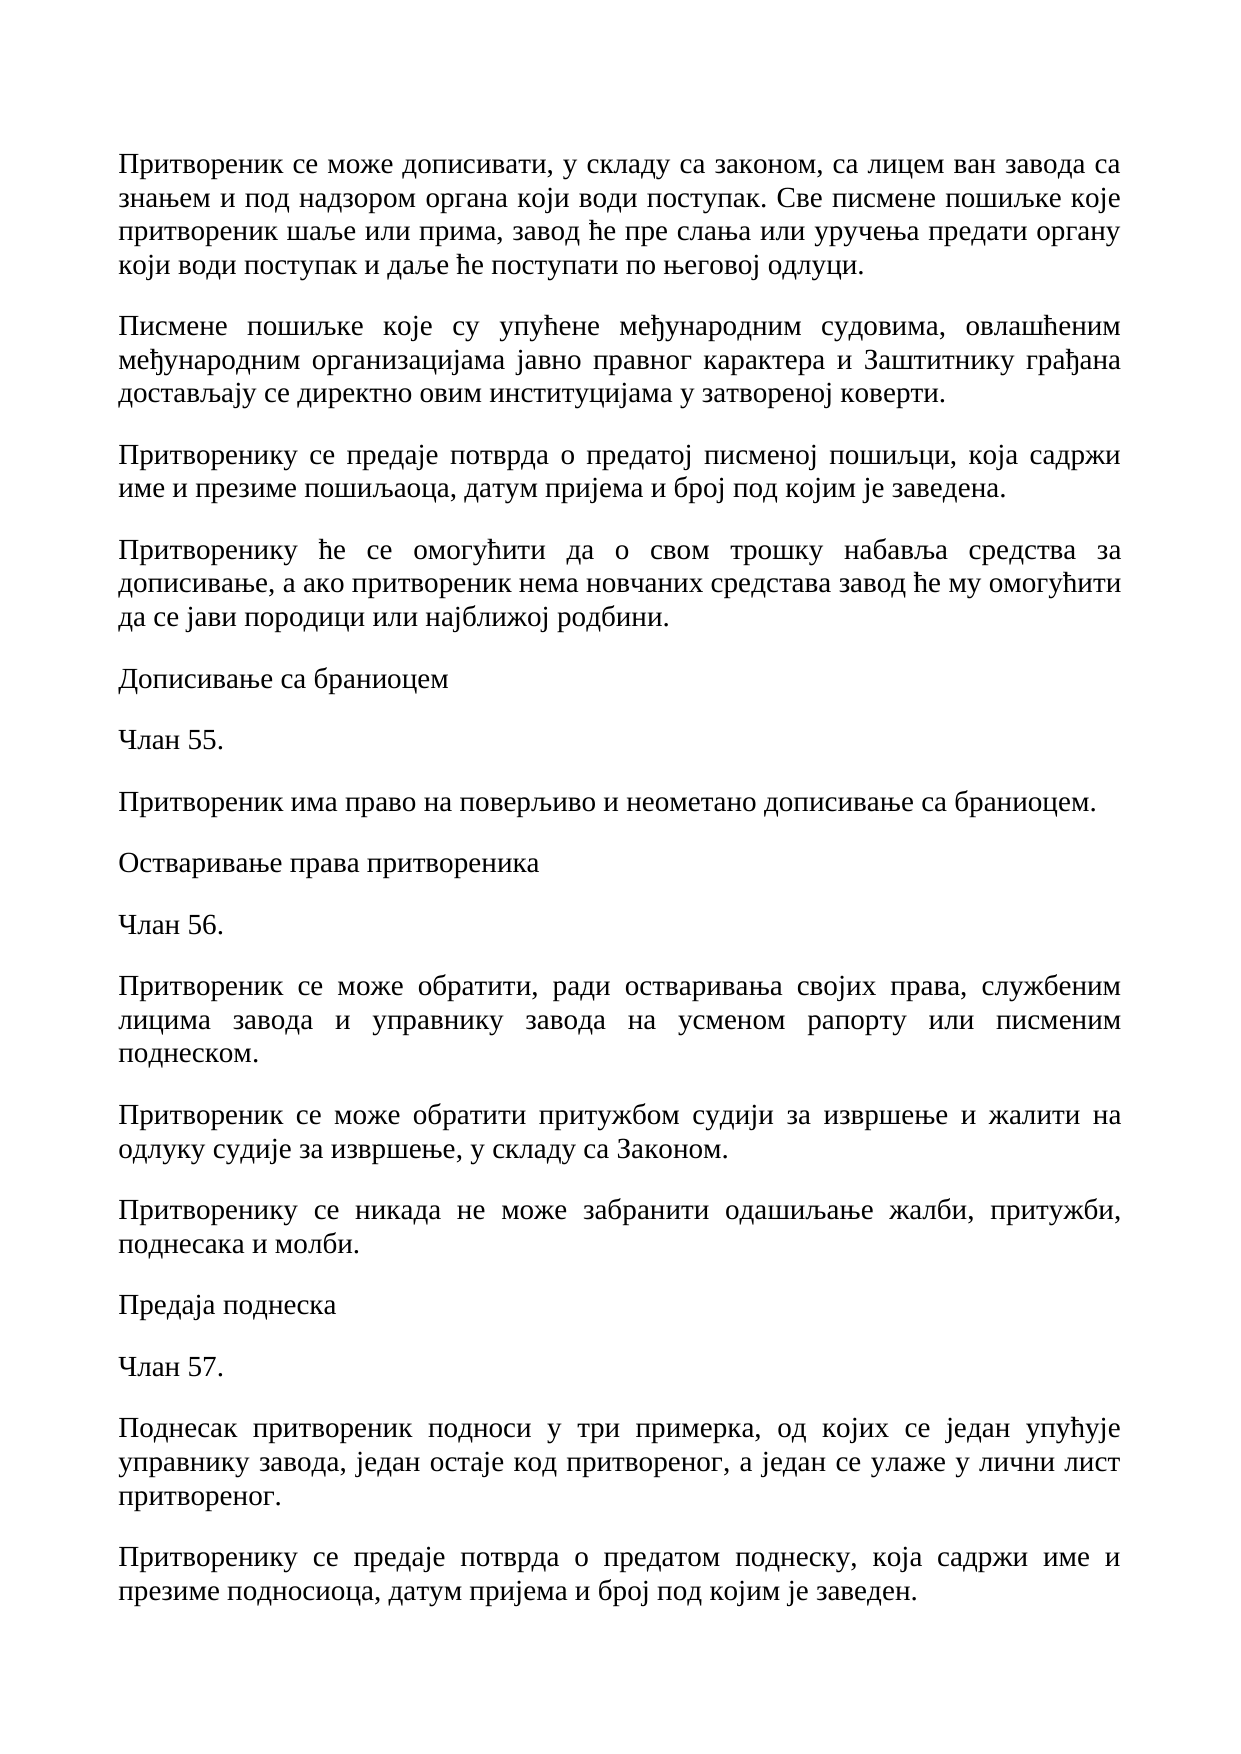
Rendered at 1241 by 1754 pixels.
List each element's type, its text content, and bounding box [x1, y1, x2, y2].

text Притвореник има право на поверљиво и неометано дописивање са браниоцем. [118, 784, 1122, 817]
text Поднесак притвореник подноси у три примерка, од којих се један упућује управнику завода, један остаје код притвореног, а један се улаже у лични лист притвореног. [118, 1411, 1122, 1511]
text Предаја поднеска [118, 1287, 1122, 1321]
text Члан 57. [118, 1349, 1122, 1382]
text Писмене пошиљке које су упућене међународним судовима, овлашћеним међународним организацијама јавно правног карактера и Заштитнику грађана достављају се директно овим институцијама у затвореној коверти. [118, 308, 1122, 409]
text Притворенику ће се омогућити да о свом трошку набавља средства за дописивање, а ако притвореник нема новчаних средстава завод ће му омогућити да се јави породици или најближој родбини. [118, 532, 1122, 633]
text Притвореник се може обратити, ради остваривања својих права, службеним лицима завода и управнику завода на усменом рапорту или писменим поднеском. [118, 968, 1122, 1069]
text Члан 55. [118, 722, 1122, 756]
text Притворенику се никада не може забранити одашиљање жалби, притужби, поднесака и молби. [118, 1192, 1122, 1259]
text Притворенику се предаје потврда о предатој писменој пошиљци, која садржи име и презиме пошиљаоца, датум пријема и број под којим је заведена. [118, 437, 1122, 504]
text Притвореник се може обратити притужбом судији за извршење и жалити на одлуку судије за извршење, у складу са Законом. [118, 1097, 1122, 1164]
text Дописивање са браниоцем [118, 661, 1122, 694]
text Притвореник се може дописивати, у складу са законом, са лицем ван завода са знањем и под надзором органа који води поступак. Све писмене пошиљке које притвореник шаље или прима, завод ће пре слања или уручења предати органу који води поступак и даље ће поступати по његовој одлуци. [118, 146, 1122, 280]
text Притворенику се предаје потврда о предатом поднеску, која садржи име и презиме подносиоца, датум пријема и број под којим је заведен. [118, 1539, 1122, 1606]
text Остваривање права притвореника [118, 845, 1122, 879]
text Члан 56. [118, 907, 1122, 941]
